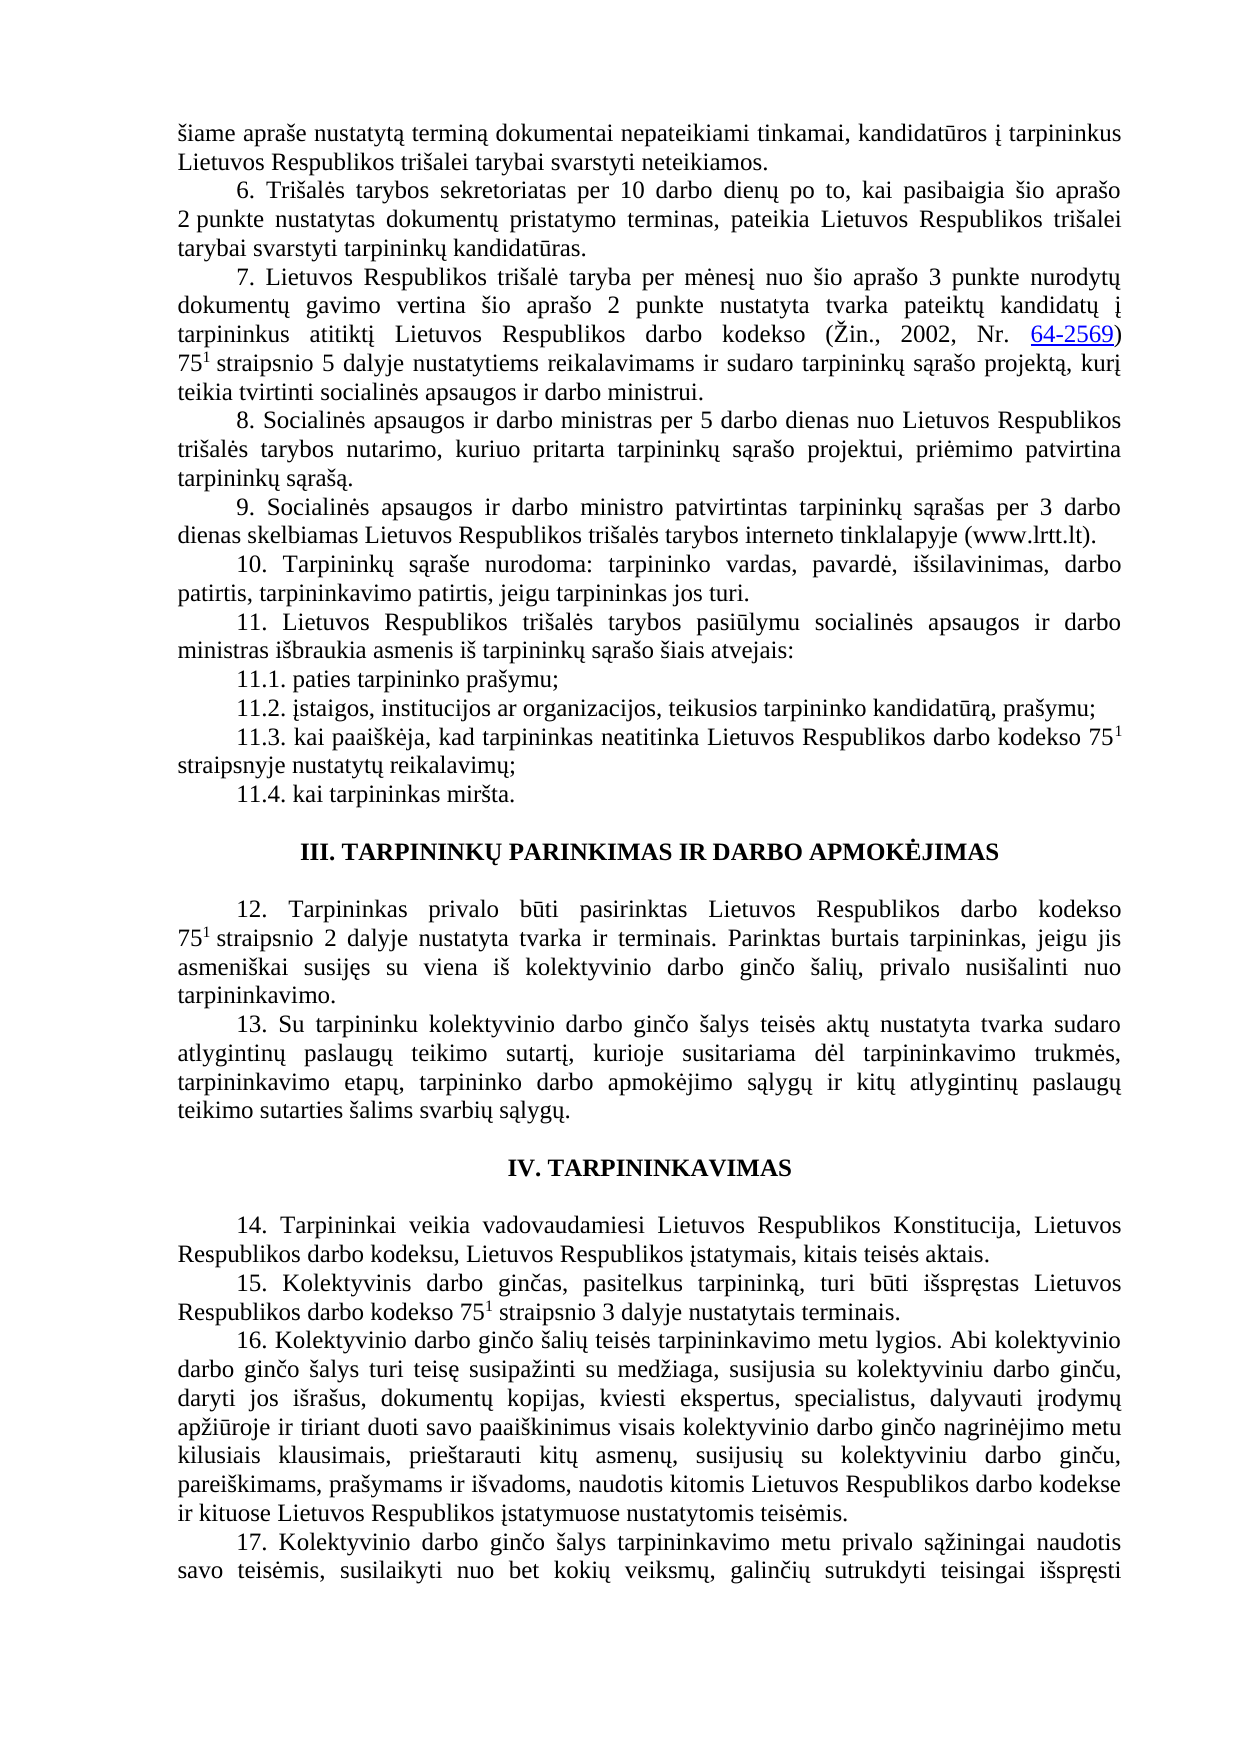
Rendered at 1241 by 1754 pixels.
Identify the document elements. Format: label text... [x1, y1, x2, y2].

text 8. Socialinės apsaugos ir darbo ministras per 5 darbo dienas nuo Lietuvos Respublikos trišalės tarybos nutarimo, kuriuo pritarta tarpininkų sąrašo projektui, priėmimo patvirtina tarpininkų sąrašą. [177, 406, 1122, 492]
text 10. Tarpininkų sąraše nurodoma: tarpininko vardas, pavardė, išsilavinimas, darbo patirtis, tarpininkavimo patirtis, jeigu tarpininkas jos turi. [177, 549, 1122, 607]
text 15. Kolektyvinis darbo ginčas, pasitelkus tarpininką, turi būti išspręstas Lietuvos Respublikos darbo kodekso 751 straipsnio 3 dalyje nustatytais terminais. [177, 1268, 1122, 1326]
text 13. Su tarpininku kolektyvinio darbo ginčo šalys teisės aktų nustatyta tvarka sudaro atlygintinų paslaugų teikimo sutartį, kurioje susitariama dėl tarpininkavimo trukmės, tarpininkavimo etapų, tarpininko darbo apmokėjimo sąlygų ir kitų atlygintinų paslaugų teikimo sutarties šalims svarbių sąlygų. [177, 1009, 1122, 1124]
text šiame apraše nustatytą terminą dokumentai nepateikiami tinkamai, kandidatūros į tarpininkus Lietuvos Respublikos trišalei tarybai svarstyti neteikiamos. [177, 118, 1122, 176]
text 17. Kolektyvinio darbo ginčo šalys tarpininkavimo metu privalo sąžiningai naudotis savo teisėmis, susilaikyti nuo bet kokių veiksmų, galinčių sutrukdyti teisingai išspręsti [177, 1527, 1122, 1584]
text 11.2. įstaigos, institucijos ar organizacijos, teikusios tarpininko kandidatūrą, prašymu; [177, 693, 1122, 722]
text 6. Trišalės tarybos sekretoriatas per 10 darbo dienų po to, kai pasibaigia šio aprašo 2 punkte nustatytas dokumentų pristatymo terminas, pateikia Lietuvos Respublikos trišalei tarybai svarstyti tarpininkų kandidatūras. [177, 176, 1122, 262]
text 12. Tarpininkas privalo būti pasirinktas Lietuvos Respublikos darbo kodekso 751 straipsnio 2 dalyje nustatyta tvarka ir terminais. Parinktas burtais tarpininkas, jeigu jis asmeniškai susijęs su viena iš kolektyvinio darbo ginčo šalių, privalo nusišalinti nuo tarpininkavimo. [177, 894, 1122, 1009]
text 16. Kolektyvinio darbo ginčo šalių teisės tarpininkavimo metu lygios. Abi kolektyvinio darbo ginčo šalys turi teisę susipažinti su medžiaga, susijusia su kolektyviniu darbo ginču, daryti jos išrašus, dokumentų kopijas, kviesti ekspertus, specialistus, dalyvauti įrodymų apžiūroje ir tiriant duoti savo paaiškinimus visais kolektyvinio darbo ginčo nagrinėjimo metu kilusiais klausimais, prieštarauti kitų asmenų, susijusių su kolektyviniu darbo ginču, pareiškimams, prašymams ir išvadoms, naudotis kitomis Lietuvos Respublikos darbo kodekse ir kituose Lietuvos Respublikos įstatymuose nustatytomis teisėmis. [177, 1326, 1122, 1527]
text 11.1. paties tarpininko prašymu; [177, 664, 1122, 693]
text 11.3. kai paaiškėja, kad tarpininkas neatitinka Lietuvos Respublikos darbo kodekso 751 straipsnyje nustatytų reikalavimų; [177, 722, 1122, 779]
text IV. TARPININKAVIMAS [177, 1153, 1122, 1182]
text 9. Socialinės apsaugos ir darbo ministro patvirtintas tarpininkų sąrašas per 3 darbo dienas skelbiamas Lietuvos Respublikos trišalės tarybos interneto tinklalapyje (www.lrtt.lt). [177, 492, 1122, 549]
text 14. Tarpininkai veikia vadovaudamiesi Lietuvos Respublikos Konstitucija, Lietuvos Respublikos darbo kodeksu, Lietuvos Respublikos įstatymais, kitais teisės aktais. [177, 1211, 1122, 1268]
text III. TARPININKŲ PARINKIMAS IR DARBO APMOKĖJIMAS [177, 837, 1122, 866]
text 7. Lietuvos Respublikos trišalė taryba per mėnesį nuo šio aprašo 3 punkte nurodytų dokumentų gavimo vertina šio aprašo 2 punkte nustatyta tvarka pateiktų kandidatų į tarpininkus atitiktį Lietuvos Respublikos darbo kodekso (Žin., 2002, Nr. 64-2569) 751 straipsnio 5 dalyje nustatytiems reikalavimams ir sudaro tarpininkų sąrašo projektą, kurį teikia tvirtinti socialinės apsaugos ir darbo ministrui. [177, 262, 1122, 406]
text 11.4. kai tarpininkas miršta. [177, 779, 1122, 808]
text 11. Lietuvos Respublikos trišalės tarybos pasiūlymu socialinės apsaugos ir darbo ministras išbraukia asmenis iš tarpininkų sąrašo šiais atvejais: [177, 607, 1122, 664]
